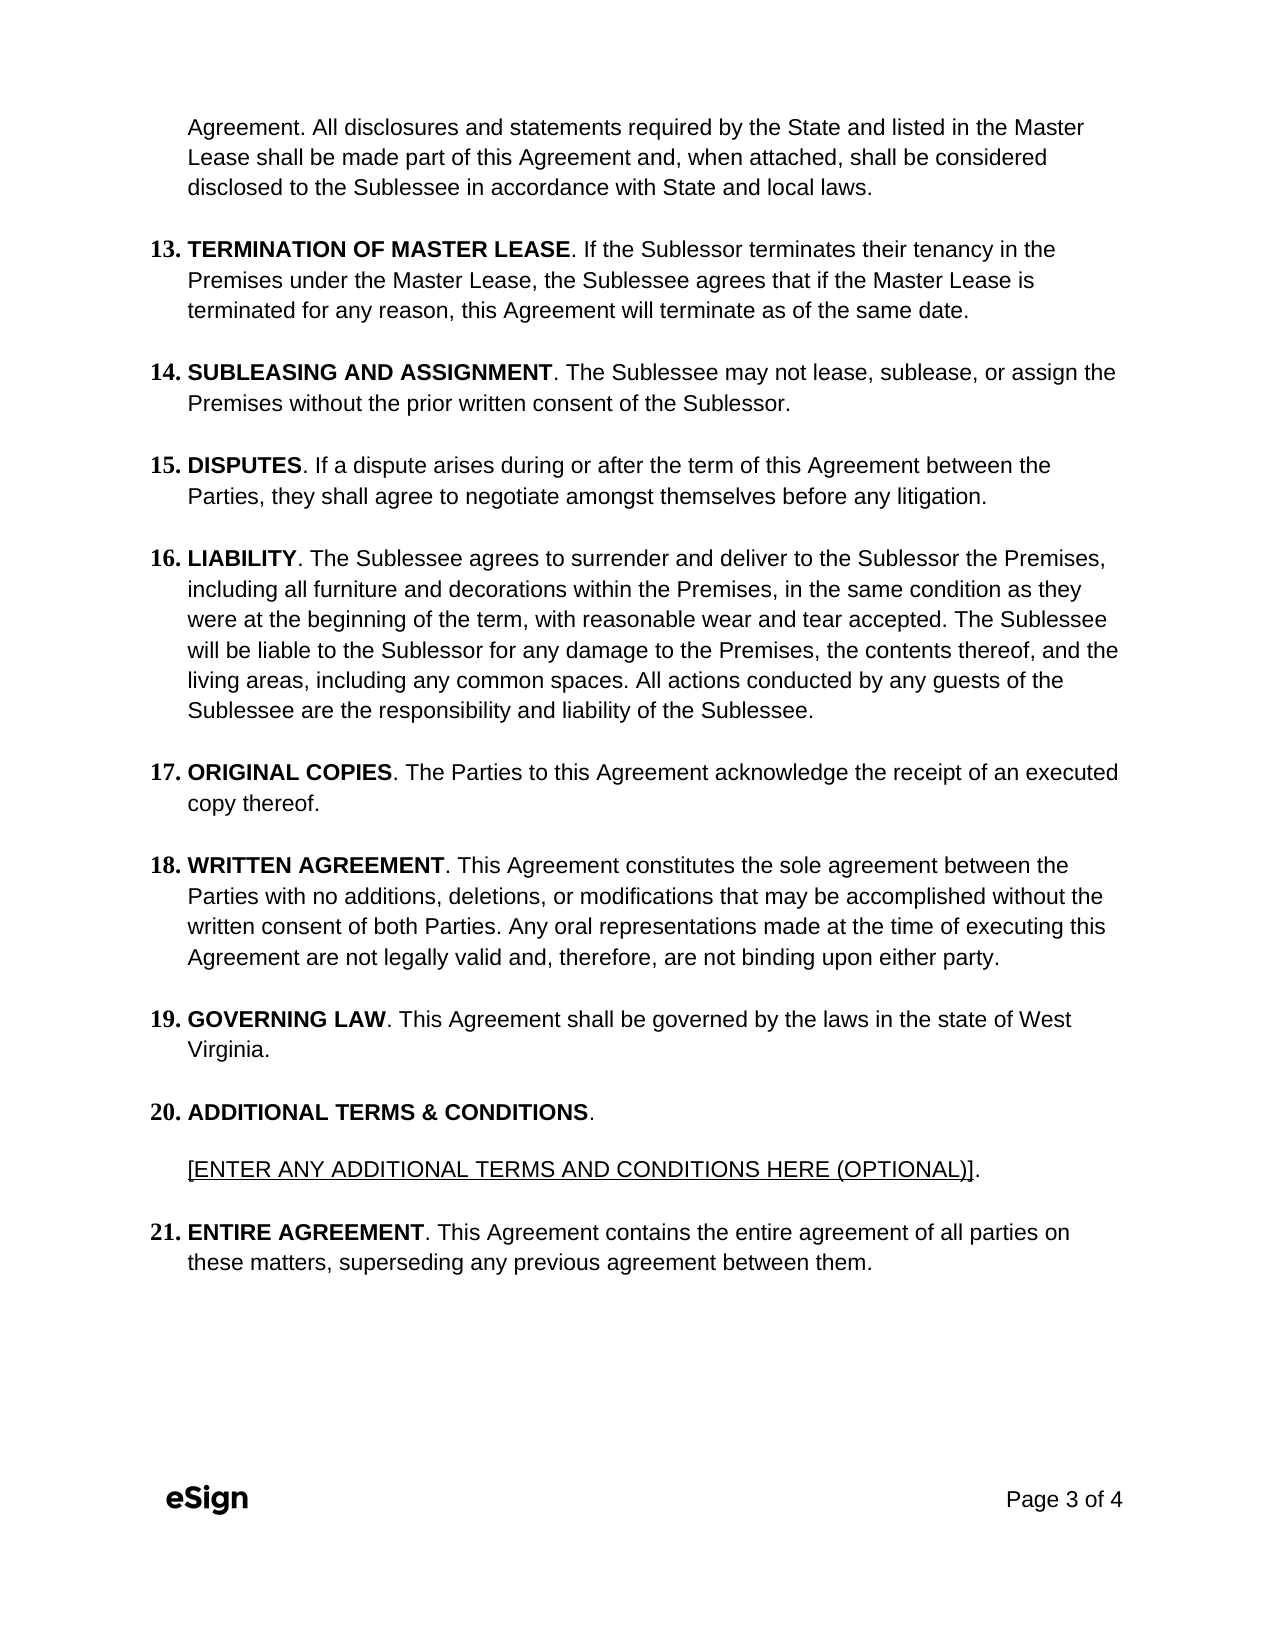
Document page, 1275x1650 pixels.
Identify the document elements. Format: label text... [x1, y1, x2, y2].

list TERMINATION OF MASTER LEASE. If the Sublessor terminates their tenancy in the Premises under the Master Lease, the Sublessee agrees that if the Master Lease is terminated for any reason, this Agreement will terminate as of the same date. [150, 234, 1125, 323]
list ORIGINAL COPIES. The Parties to this Agreement acknowledge the receipt of an executed copy thereof. [150, 757, 1125, 816]
list DISPUTES. If a dispute arises during or after the term of this Agreement between the Parties, they shall agree to negotiate amongst themselves before any litigation. [150, 451, 1125, 509]
list [ENTER ANY ADDITIONAL TERMS AND CONDITIONS HERE (OPTIONAL)]. [187, 1156, 1125, 1183]
list Agreement. All disclosures and statements required by the State and listed in the Master Lease shall be made part of this Agreement and, when attached, shall be considered disclosed to the Sublessee in accordance with State and local laws. [150, 113, 1125, 200]
list LIABILITY. The Sublessee agrees to surrender and deliver to the Sublessor the Premises, including all furniture and decorations within the Premises, in the same condition as they were at the beginning of the term, with reasonable wear and tear accepted. The Sublessee will be liable to the Sublessor for any damage to the Premises, the contents thereof, and the living areas, including any common spaces. All actions conducted by any guests of the Sublessee are the responsibility and liability of the Sublessee. [150, 543, 1125, 723]
list ADDITIONAL TERMS & CONDITIONS. [150, 1097, 1125, 1126]
list ENTIRE AGREEMENT. This Agreement contains the entire agreement of all parties on these matters, superseding any previous agreement between them. [150, 1217, 1125, 1276]
list GOVERNING LAW. This Agreement shall be governed by the laws in the state of West Virginia. [150, 1004, 1125, 1063]
list WRITTEN AGREEMENT. This Agreement constitutes the sole agreement between the Parties with no additions, deletions, or modifications that may be accomplished without the written consent of both Parties. Any oral representations made at the time of executing this Agreement are not legally valid and, therefore, are not binding upon either party. [150, 850, 1125, 970]
list SUBLEASING AND ASSIGNMENT. The Sublessee may not lease, sublease, or assign the Premises without the prior written consent of the Sublessor. [150, 357, 1125, 416]
